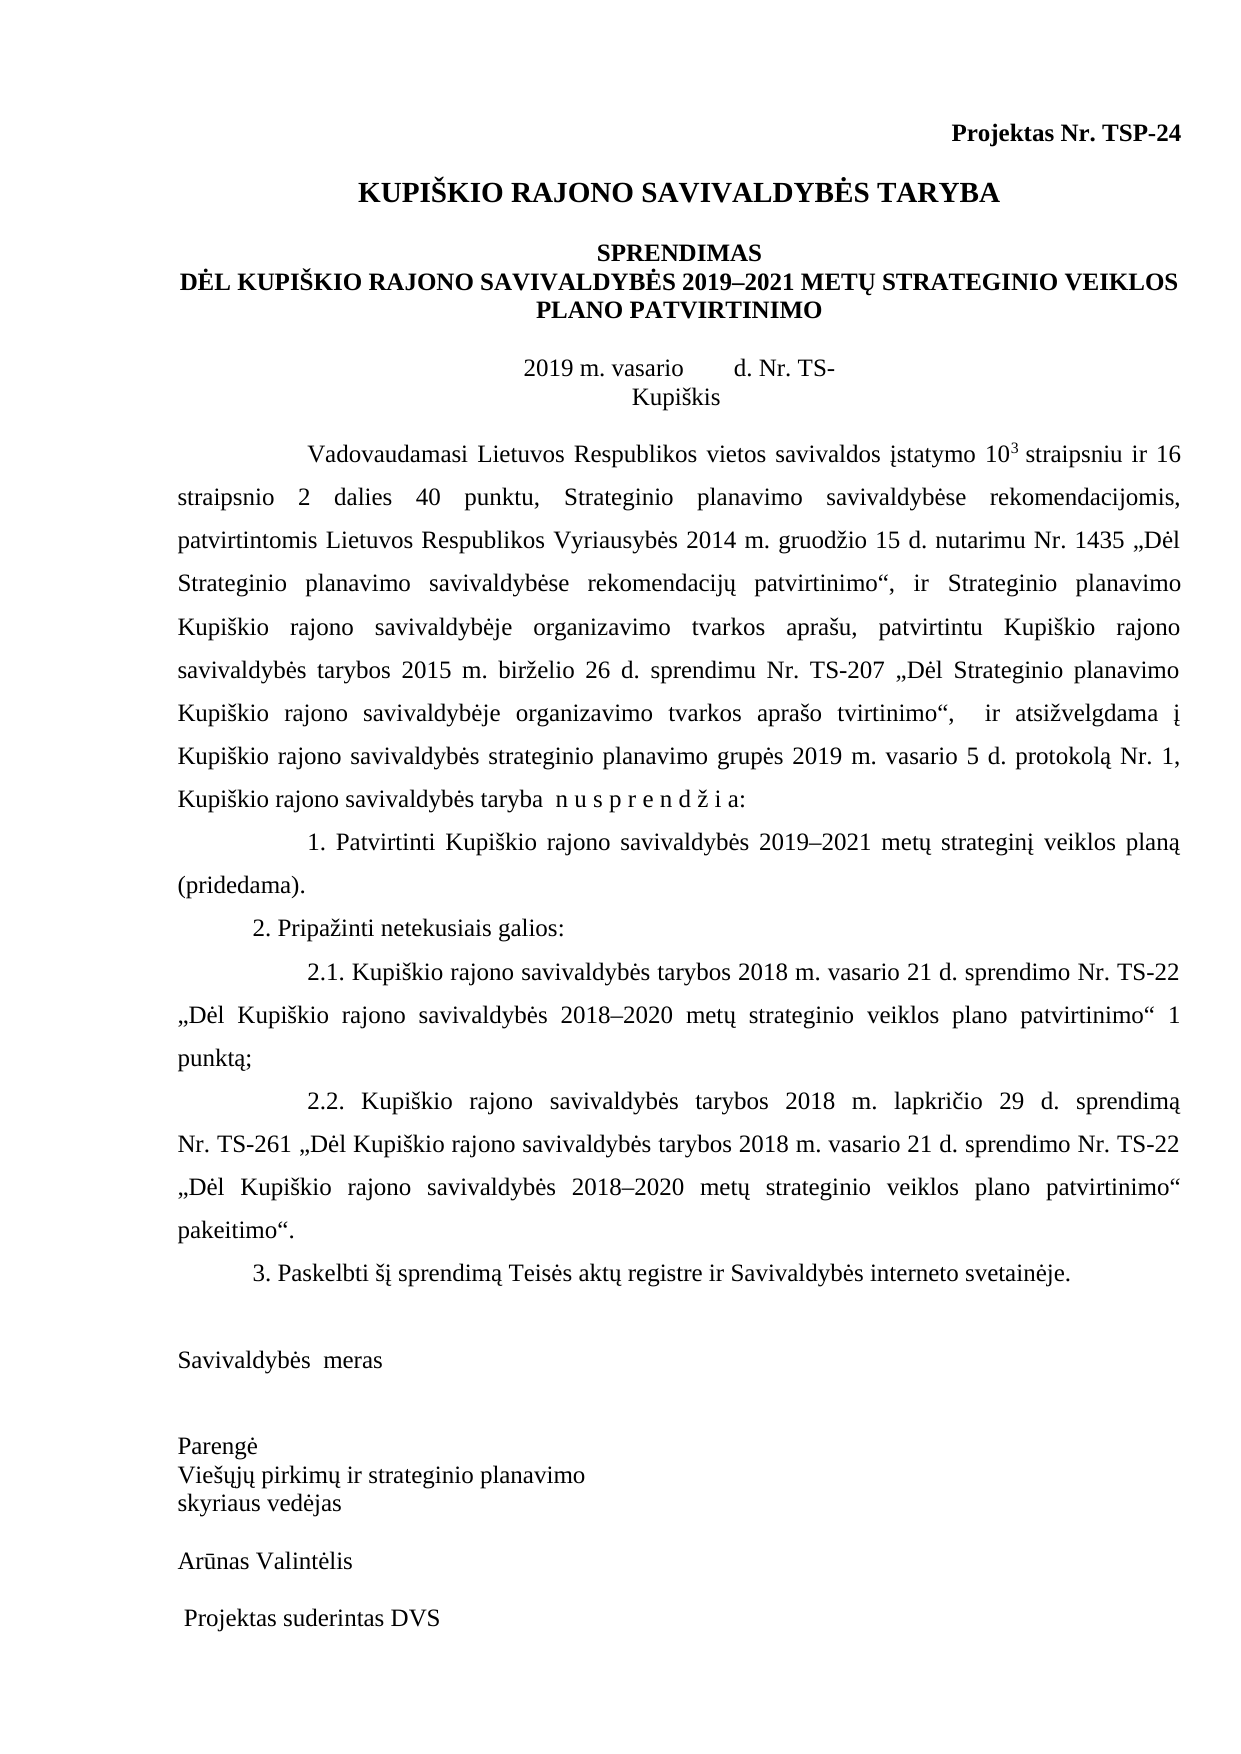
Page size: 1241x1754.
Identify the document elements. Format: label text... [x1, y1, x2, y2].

text Kupiškis [177, 382, 1181, 410]
text 2.1. Kupiškio rajono savivaldybės tarybos 2018 m. vasario 21 d. sprendimo Nr. TS-22 „Dėl Kupiškio rajono savivaldybės 2018–2020 metų strateginio veiklos plano patvirtinimo“ 1 punktą; [177, 957, 1181, 1072]
text Vadovaudamasi Lietuvos Respublikos vietos savivaldos įstatymo 103 straipsniu ir 16 straipsnio 2 dalies 40 punktu, Strateginio planavimo savivaldybėse rekomendacijomis, patvirtintomis Lietuvos Respublikos Vyriausybės 2014 m. gruodžio 15 d. nutarimu Nr. 1435 „Dėl Strateginio planavimo savivaldybėse rekomendacijų patvirtinimo“, ir Strateginio planavimo Kupiškio rajono savivaldybėje organizavimo tvarkos aprašu, patvirtintu Kupiškio rajono savivaldybės tarybos 2015 m. birželio 26 d. sprendimu Nr. TS-207 „Dėl Strateginio planavimo Kupiškio rajono savivaldybėje organizavimo tvarkos aprašo tvirtinimo“, ir atsižvelgdama į Kupiškio rajono savivaldybės strateginio planavimo grupės 2019 m. vasario 5 d. protokolą Nr. 1, Kupiškio rajono savivaldybės taryba n u s p r e n d ž i a: [177, 439, 1181, 813]
text DĖL KUPIŠKIO RAJONO SAVIVALDYBĖS 2019–2021 METŲ STRATEGINIO VEIKLOS PLANO PATVIRTINIMO [177, 267, 1181, 324]
text 2. Pripažinti netekusiais galios: [177, 913, 1181, 942]
text 1. Patvirtinti Kupiškio rajono savivaldybės 2019–2021 metų strateginį veiklos planą (pridedama). [177, 827, 1181, 899]
text Viešųjų pirkimų ir strateginio planavimo [177, 1460, 1181, 1488]
text 2.2. Kupiškio rajono savivaldybės tarybos 2018 m. lapkričio 29 d. sprendimą Nr. TS-261 „Dėl Kupiškio rajono savivaldybės tarybos 2018 m. vasario 21 d. sprendimo Nr. TS-22 „Dėl Kupiškio rajono savivaldybės 2018–2020 metų strateginio veiklos plano patvirtinimo“ pakeitimo“. [177, 1086, 1181, 1244]
text 3. Paskelbti šį sprendimą Teisės aktų registre ir Savivaldybės interneto svetainėje. [177, 1258, 1181, 1287]
text KUPIŠKIO RAJONO SAVIVALDYBĖS TARYBA [177, 176, 1181, 209]
text Projektas Nr. TSP-24 [177, 118, 1181, 147]
text Savivaldybės meras [177, 1345, 1181, 1373]
text SPRENDIMAS [177, 238, 1181, 267]
text 2019 m. vasario d. Nr. TS- [177, 353, 1181, 382]
text Parengė [177, 1431, 1181, 1460]
text skyriaus vedėjas [177, 1488, 1181, 1517]
text Arūnas Valintėlis [177, 1546, 1181, 1575]
text Projektas suderintas DVS [177, 1603, 1181, 1632]
